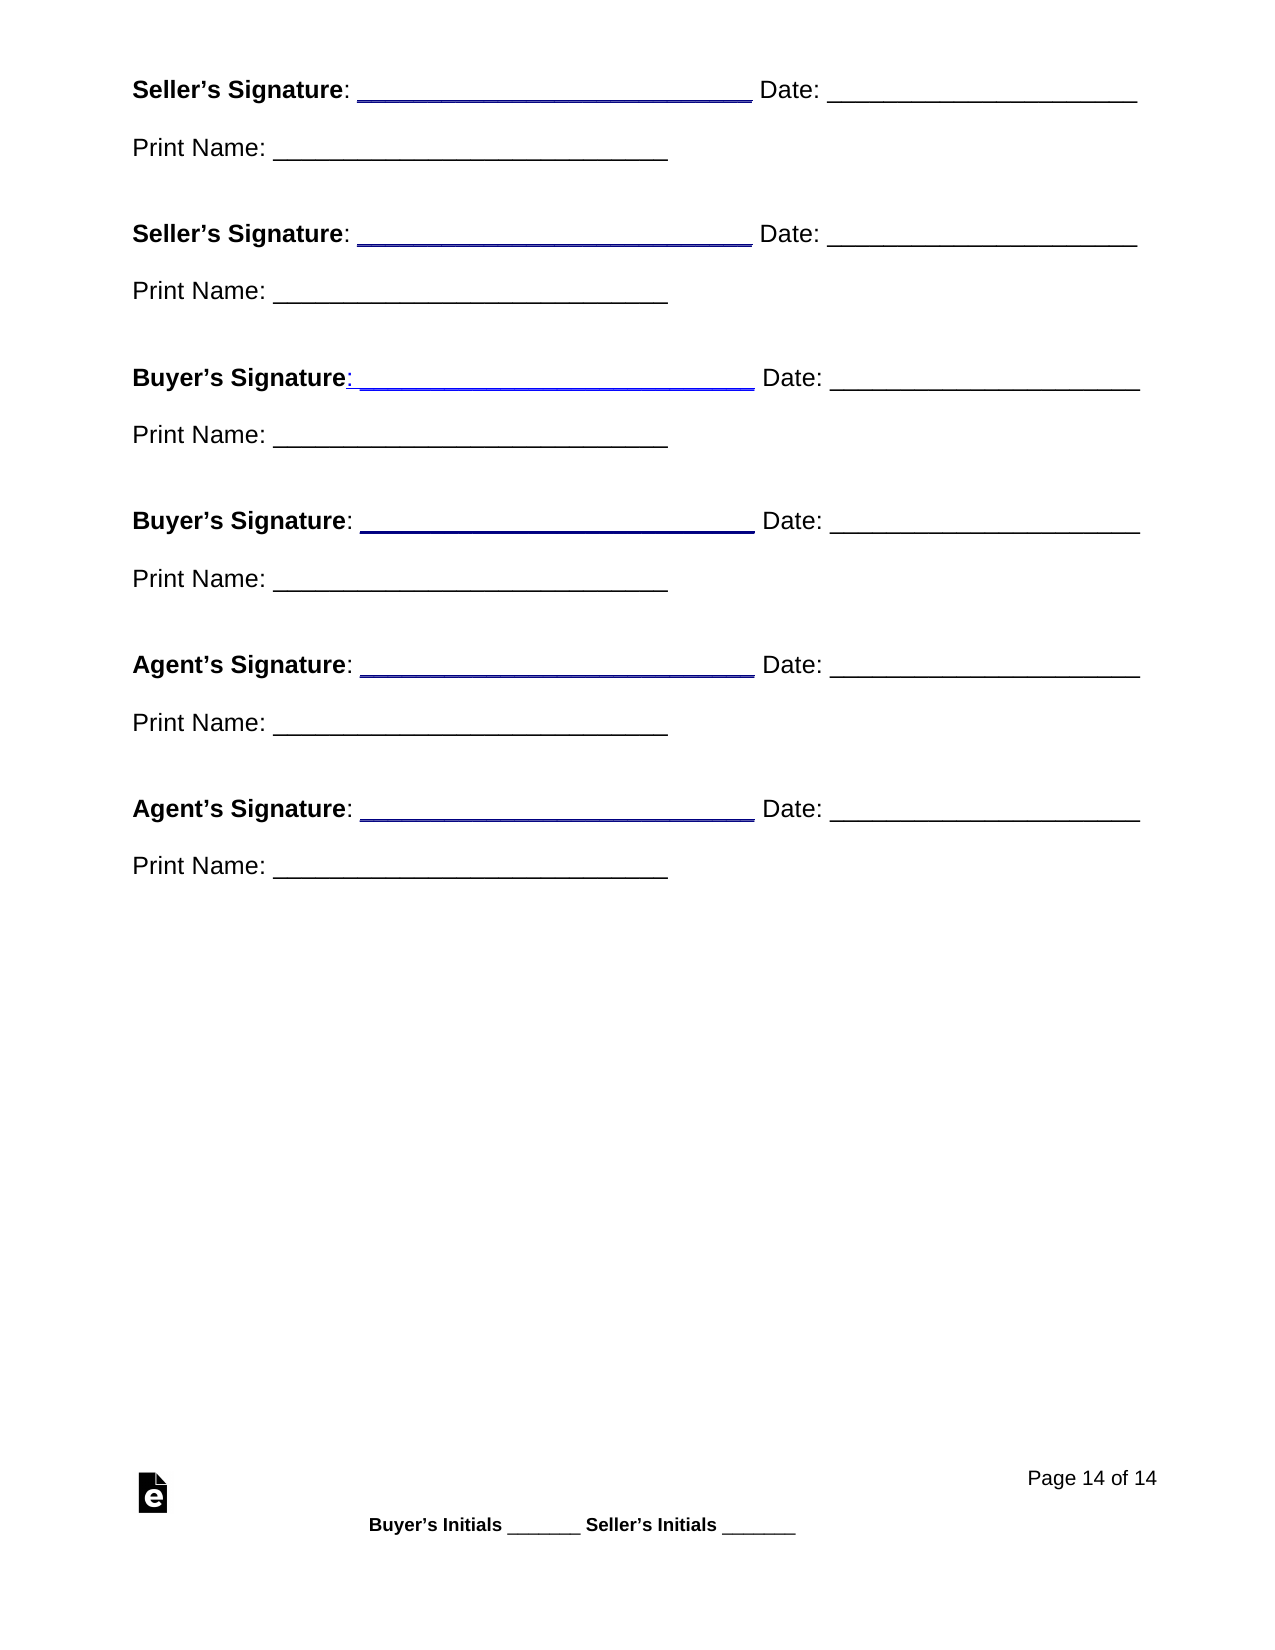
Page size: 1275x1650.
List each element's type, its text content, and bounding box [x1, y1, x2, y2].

text Agent’s Signature: ____________________________ Date: ______________________ [132, 794, 1143, 822]
text Buyer’s Signature: ____________________________ Date: ______________________ [132, 506, 1143, 535]
text Buyer’s Signature: ____________________________ Date: ______________________ [132, 362, 1143, 391]
text Print Name: ____________________________ [132, 276, 1143, 305]
text Print Name: ____________________________ [132, 420, 1143, 449]
text Print Name: ____________________________ [132, 851, 1143, 880]
text Print Name: ____________________________ [132, 564, 1143, 592]
text Seller’s Signature: ____________________________ Date: ______________________ [132, 219, 1143, 247]
text Print Name: ____________________________ [132, 707, 1143, 736]
text Seller’s Signature: ____________________________ Date: ______________________ [132, 75, 1143, 104]
text Print Name: ____________________________ [132, 132, 1143, 161]
text Agent’s Signature: ____________________________ Date: ______________________ [132, 650, 1143, 679]
